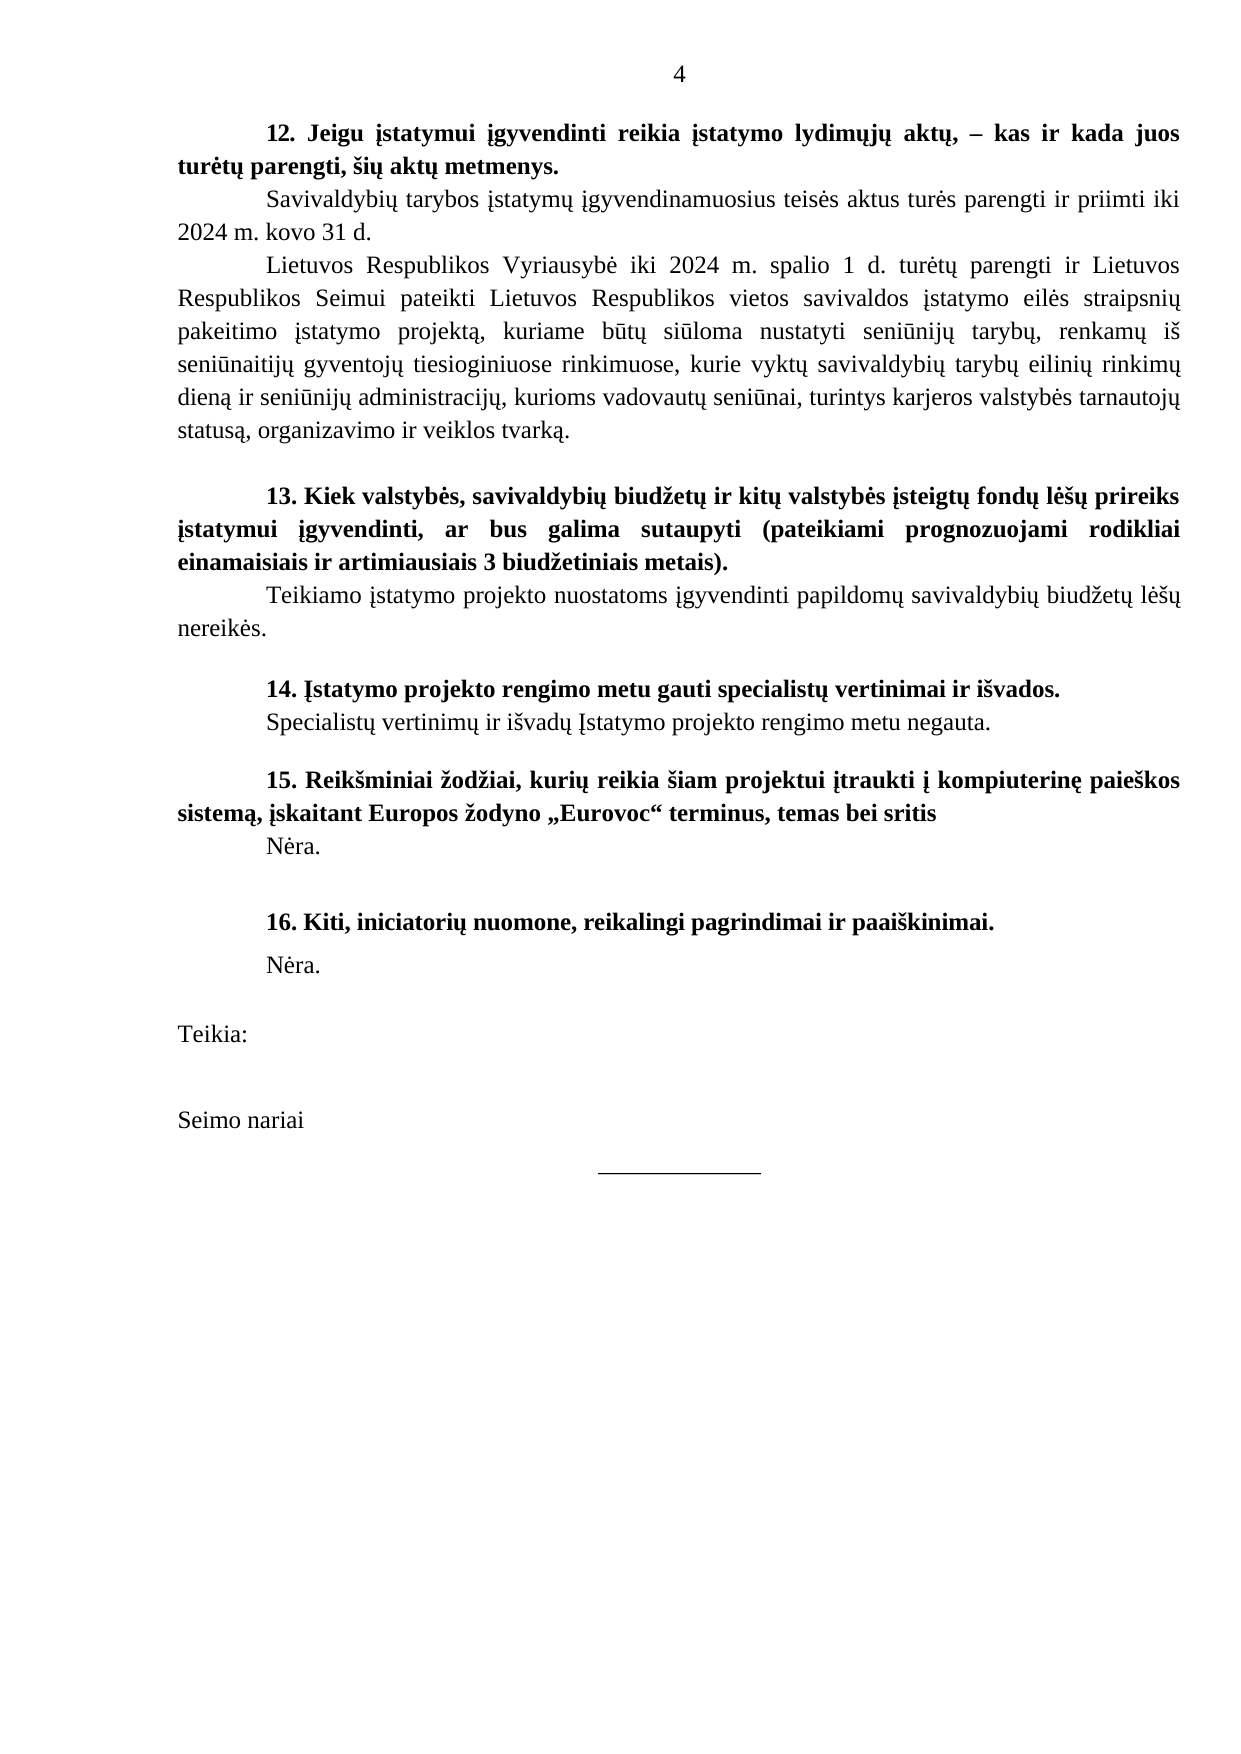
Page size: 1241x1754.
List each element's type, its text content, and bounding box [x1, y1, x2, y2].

text _____________ [177, 1148, 1181, 1177]
text 14. Įstatymo projekto rengimo metu gauti specialistų vertinimai ir išvados. [177, 674, 1181, 703]
text Nėra. [177, 831, 1181, 860]
text Teikia: [177, 1019, 1181, 1047]
text Specialistų vertinimų ir išvadų Įstatymo projekto rengimo metu negauta. [177, 707, 1181, 736]
text Nėra. [177, 951, 1181, 979]
text 15. Reikšminiai žodžiai, kurių reikia šiam projektui įtraukti į kompiuterinę paieškos sistemą, įskaitant Europos žodyno „Eurovoc“ terminus, temas bei sritis [177, 765, 1181, 827]
text 12. Jeigu įstatymui įgyvendinti reikia įstatymo lydimųjų aktų, – kas ir kada juos turėtų parengti, šių aktų metmenys. [177, 118, 1181, 180]
text 13. Kiek valstybės, savivaldybių biudžetų ir kitų valstybės įsteigtų fondų lėšų prireiks įstatymui įgyvendinti, ar bus galima sutaupyti (pateikiami prognozuojami rodikliai einamaisiais ir artimiausiais 3 biudžetiniais metais). [177, 481, 1181, 576]
text Lietuvos Respublikos Vyriausybė iki 2024 m. spalio 1 d. turėtų parengti ir Lietuvos Respublikos Seimui pateikti Lietuvos Respublikos vietos savivaldos įstatymo eilės straipsnių pakeitimo įstatymo projektą, kuriame būtų siūloma nustatyti seniūnijų tarybų, renkamų iš seniūnaitijų gyventojų tiesioginiuose rinkimuose, kurie vyktų savivaldybių tarybų eilinių rinkimų dieną ir seniūnijų administracijų, kurioms vadovautų seniūnai, turintys karjeros valstybės tarnautojų statusą, organizavimo ir veiklos tvarką. [177, 250, 1181, 444]
text Savivaldybių tarybos įstatymų įgyvendinamuosius teisės aktus turės parengti ir priimti iki 2024 m. kovo 31 d. [177, 184, 1181, 246]
text 16. Kiti, iniciatorių nuomone, reikalingi pagrindimai ir paaiškinimai. [177, 907, 1181, 936]
text Teikiamo įstatymo projekto nuostatoms įgyvendinti papildomų savivaldybių biudžetų lėšų nereikės. [177, 581, 1181, 642]
text Seimo nariai [177, 1105, 1181, 1134]
